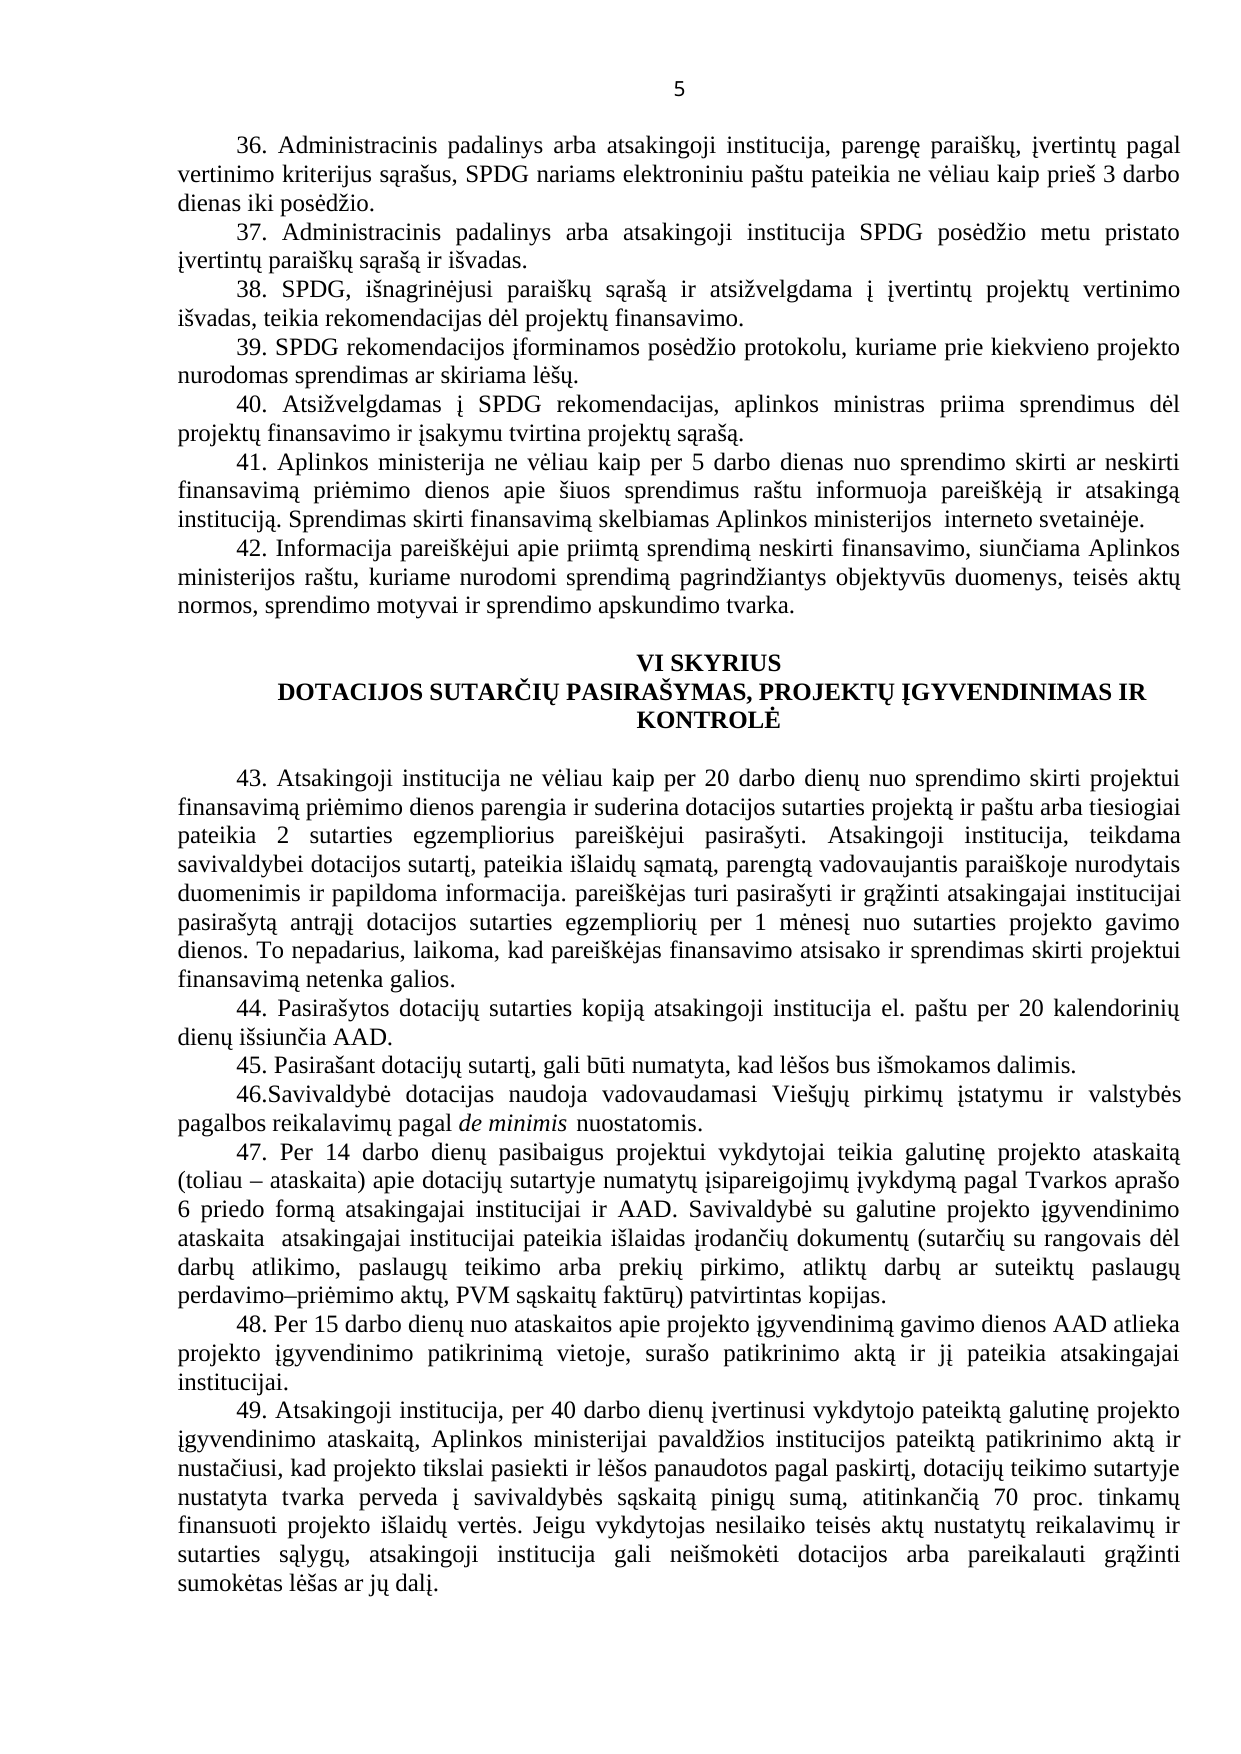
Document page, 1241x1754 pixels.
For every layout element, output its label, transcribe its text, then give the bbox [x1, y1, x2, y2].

text 44. Pasirašytos dotacijų sutarties kopiją atsakingoji institucija el. paštu per 20 kalendorinių dienų išsiunčia AAD. [177, 993, 1181, 1051]
text 49. Atsakingoji institucija, per 40 darbo dienų įvertinusi vykdytojo pateiktą galutinę projekto įgyvendinimo ataskaitą, Aplinkos ministerijai pavaldžios institucijos pateiktą patikrinimo aktą ir nustačiusi, kad projekto tikslai pasiekti ir lėšos panaudotos pagal paskirtį, dotacijų teikimo sutartyje nustatyta tvarka perveda į savivaldybės sąskaitą pinigų sumą, atitinkančią 70 proc. tinkamų finansuoti projekto išlaidų vertės. Jeigu vykdytojas nesilaiko teisės aktų nustatytų reikalavimų ir sutarties sąlygų, atsakingoji institucija gali neišmokėti dotacijos arba pareikalauti grąžinti sumokėtas lėšas ar jų dalį. [177, 1396, 1181, 1597]
text DOTACIJOS SUTARČIŲ PASIRAŠYMAS, PROJEKTŲ ĮGYVENDINIMAS IR KONTROLĖ [236, 677, 1181, 734]
text 40. Atsižvelgdamas į SPDG rekomendacijas, aplinkos ministras priima sprendimus dėl projektų finansavimo ir įsakymu tvirtina projektų sąrašą. [177, 389, 1181, 447]
text 38. SPDG, išnagrinėjusi paraiškų sąrašą ir atsižvelgdama į įvertintų projektų vertinimo išvadas, teikia rekomendacijas dėl projektų finansavimo. [177, 274, 1181, 332]
text 37. Administracinis padalinys arba atsakingoji institucija SPDG posėdžio metu pristato įvertintų paraiškų sąrašą ir išvadas. [177, 217, 1181, 274]
text 36. Administracinis padalinys arba atsakingoji institucija, parengę paraiškų, įvertintų pagal vertinimo kriterijus sąrašus, SPDG nariams elektroniniu paštu pateikia ne vėliau kaip prieš 3 darbo dienas iki posėdžio. [177, 131, 1181, 217]
text 46.Savivaldybė dotacijas naudoja vadovaudamasi Viešųjų pirkimų įstatymu ir valstybės pagalbos reikalavimų pagal de minimis nuostatomis. [177, 1079, 1181, 1137]
text VI SKYRIUS [236, 648, 1181, 677]
text 47. Per 14 darbo dienų pasibaigus projektui vykdytojai teikia galutinę projekto ataskaitą (toliau – ataskaita) apie dotacijų sutartyje numatytų įsipareigojimų įvykdymą pagal Tvarkos aprašo 6 priedo formą atsakingajai institucijai ir AAD. Savivaldybė su galutine projekto įgyvendinimo ataskaita atsakingajai institucijai pateikia išlaidas įrodančių dokumentų (sutarčių su rangovais dėl darbų atlikimo, paslaugų teikimo arba prekių pirkimo, atliktų darbų ar suteiktų paslaugų perdavimo–priėmimo aktų, PVM sąskaitų faktūrų) patvirtintas kopijas. [177, 1137, 1181, 1309]
text 39. SPDG rekomendacijos įforminamos posėdžio protokolu, kuriame prie kiekvieno projekto nurodomas sprendimas ar skiriama lėšų. [177, 332, 1181, 389]
text 43. Atsakingoji institucija ne vėliau kaip per 20 darbo dienų nuo sprendimo skirti projektui finansavimą priėmimo dienos parengia ir suderina dotacijos sutarties projektą ir paštu arba tiesiogiai pateikia 2 sutarties egzempliorius pareiškėjui pasirašyti. Atsakingoji institucija, teikdama savivaldybei dotacijos sutartį, pateikia išlaidų sąmatą, parengtą vadovaujantis paraiškoje nurodytais duomenimis ir papildoma informacija. pareiškėjas turi pasirašyti ir grąžinti atsakingajai institucijai pasirašytą antrąjį dotacijos sutarties egzempliorių per 1 mėnesį nuo sutarties projekto gavimo dienos. To nepadarius, laikoma, kad pareiškėjas finansavimo atsisako ir sprendimas skirti projektui finansavimą netenka galios. [177, 763, 1181, 993]
text 41. Aplinkos ministerija ne vėliau kaip per 5 darbo dienas nuo sprendimo skirti ar neskirti finansavimą priėmimo dienos apie šiuos sprendimus raštu informuoja pareiškėją ir atsakingą instituciją. Sprendimas skirti finansavimą skelbiamas Aplinkos ministerijos interneto svetainėje. [177, 447, 1181, 533]
text 45. Pasirašant dotacijų sutartį, gali būti numatyta, kad lėšos bus išmokamos dalimis. [177, 1051, 1181, 1079]
text 48. Per 15 darbo dienų nuo ataskaitos apie projekto įgyvendinimą gavimo dienos AAD atlieka projekto įgyvendinimo patikrinimą vietoje, surašo patikrinimo aktą ir jį pateikia atsakingajai institucijai. [177, 1309, 1181, 1396]
text 42. Informacija pareiškėjui apie priimtą sprendimą neskirti finansavimo, siunčiama Aplinkos ministerijos raštu, kuriame nurodomi sprendimą pagrindžiantys objektyvūs duomenys, teisės aktų normos, sprendimo motyvai ir sprendimo apskundimo tvarka. [177, 533, 1181, 619]
